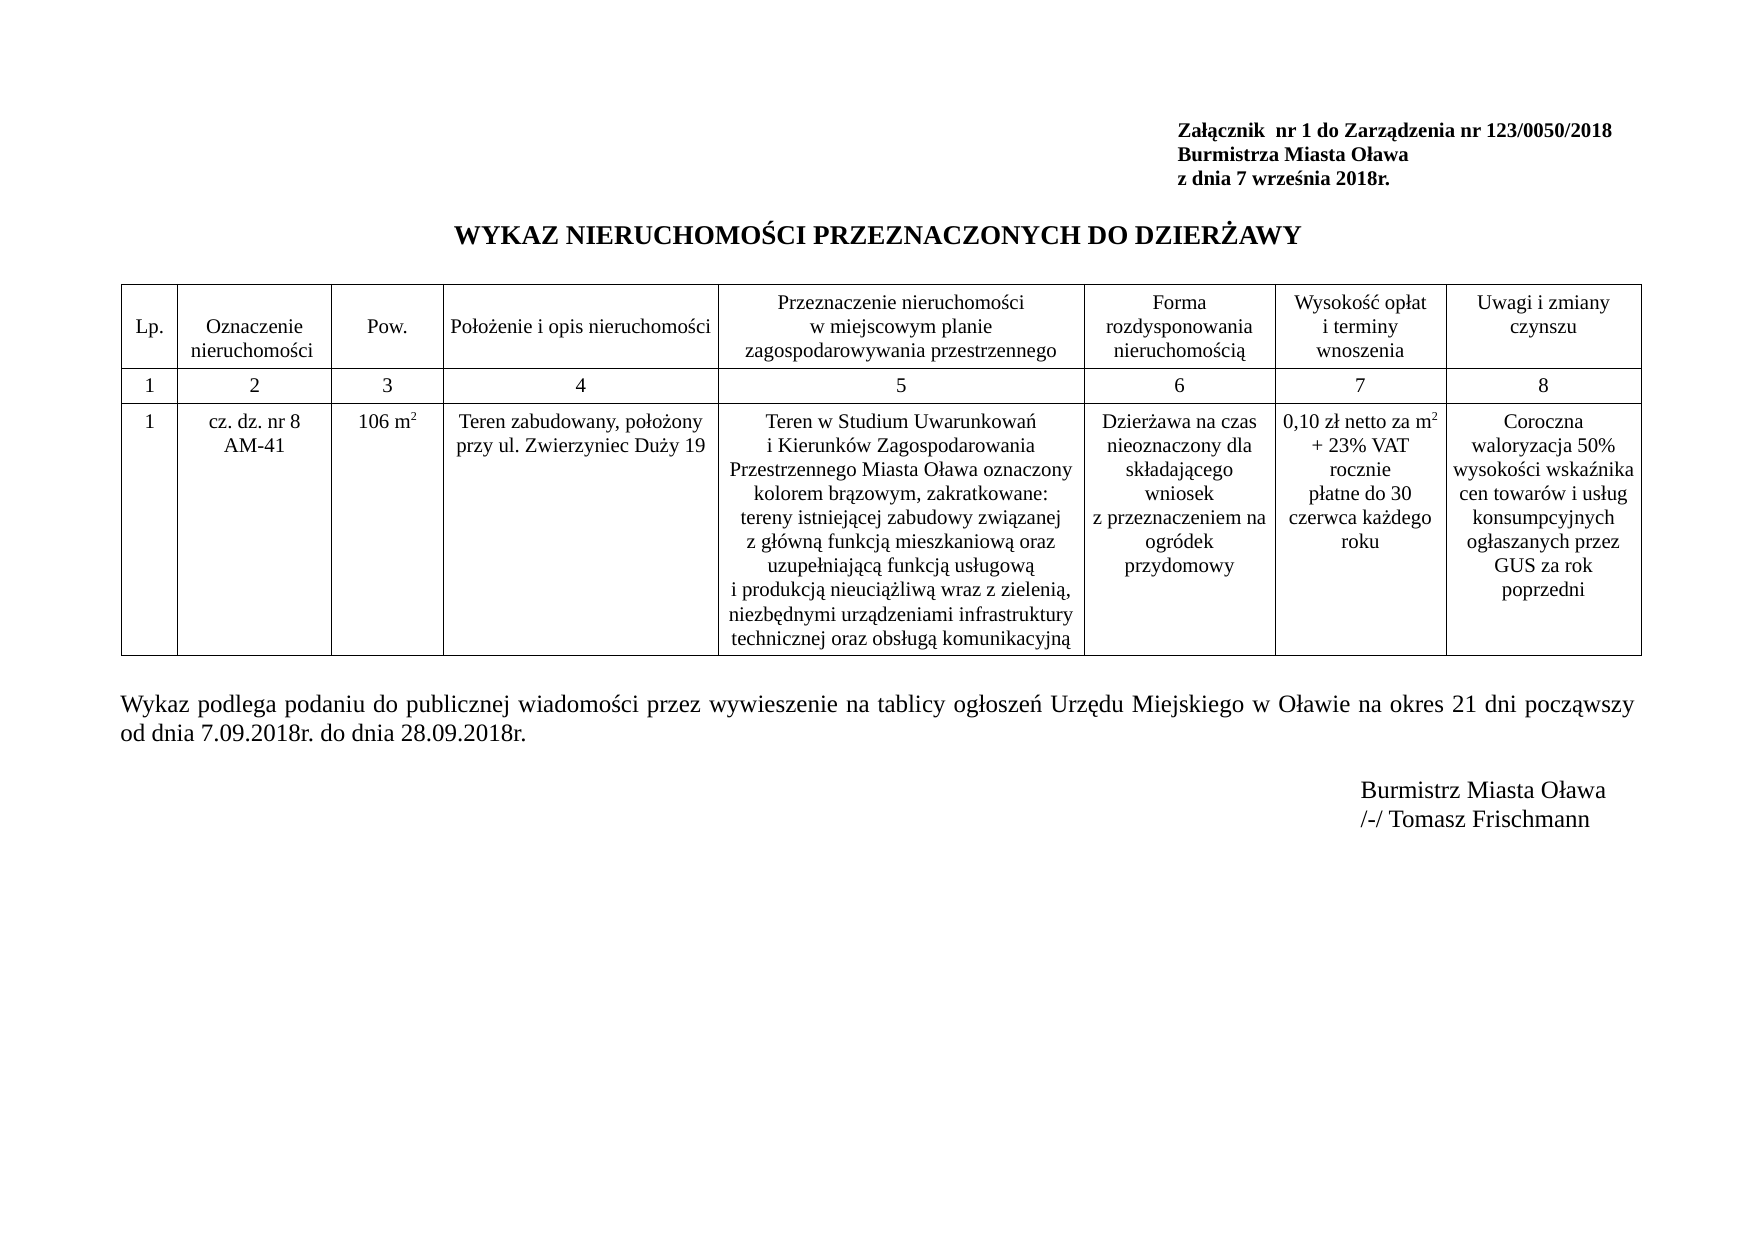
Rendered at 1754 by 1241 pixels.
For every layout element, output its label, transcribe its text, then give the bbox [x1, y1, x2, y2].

table_cell 4 [444, 369, 718, 403]
table_header Wysokość opłat i terminy wnoszenia [1276, 285, 1446, 367]
text /-/ Tomasz Frischmann [120, 804, 1636, 833]
table_header Przeznaczenie nieruchomości w miejscowym planie zagospodarowywania przestrzennego [719, 285, 1084, 367]
table_cell Teren zabudowany, położony przy ul. Zwierzyniec Duży 19 [444, 404, 718, 655]
table_cell 5 [719, 369, 1084, 403]
table_cell Teren w Studium Uwarunkowań i Kierunków Zagospodarowania Przestrzennego Miasta Oława oznaczony kolorem brązowym, zakratkowane: tereny istniejącej zabudowy związanej z główną funkcją mieszkaniową oraz uzupełniającą funkcją usługową i produkcją nieuciążliwą wraz z zielenią, niezbędnymi urządzeniami infrastruktury technicznej oraz obsługą komunikacyjną [719, 404, 1084, 655]
text z dnia 7 września 2018r. [120, 166, 1636, 190]
table_header Pow. [332, 285, 443, 367]
table_cell cz. dz. nr 8 AM-41 [178, 404, 331, 655]
table_header Położenie i opis nieruchomości [444, 285, 718, 367]
table_cell 1 [122, 369, 177, 403]
text Burmistrza Miasta Oława [120, 142, 1636, 166]
table_cell 2 [178, 369, 331, 403]
text Wykaz podlega podaniu do publicznej wiadomości przez wywieszenie na tablicy ogłoszeń Urzędu Miejskiego w Oławie na okres 21 dni począwszy od dnia 7.09.2018r. do dnia 28.09.2018r. [120, 689, 1636, 746]
table_cell 8 [1447, 369, 1641, 403]
table_cell 0,10 zł netto za m2 + 23% VAT rocznie płatne do 30 czerwca każdego roku [1276, 404, 1446, 655]
text WYKAZ NIERUCHOMOŚCI PRZEZNACZONYCH DO DZIERŻAWY [120, 219, 1636, 250]
table_cell Coroczna waloryzacja 50% wysokości wskaźnika cen towarów i usług konsumpcyjnych ogłaszanych przez GUS za rok poprzedni [1447, 404, 1641, 655]
text Załącznik nr 1 do Zarządzenia nr 123/0050/2018 [120, 118, 1636, 142]
text Burmistrz Miasta Oława [120, 775, 1636, 804]
table_cell 6 [1085, 369, 1275, 403]
table_header Lp. [122, 285, 177, 367]
table_header Uwagi i zmiany czynszu [1447, 285, 1641, 367]
table_cell 7 [1276, 369, 1446, 403]
table_cell 106 m2 [332, 404, 443, 655]
table_cell Dzierżawa na czas nieoznaczony dla składającego wniosek z przeznaczeniem na ogródek przydomowy [1085, 404, 1275, 655]
table_cell 1 [122, 404, 177, 655]
table_header Oznaczenie nieruchomości [178, 285, 331, 367]
table_header Forma rozdysponowania nieruchomością [1085, 285, 1275, 367]
table_cell 3 [332, 369, 443, 403]
